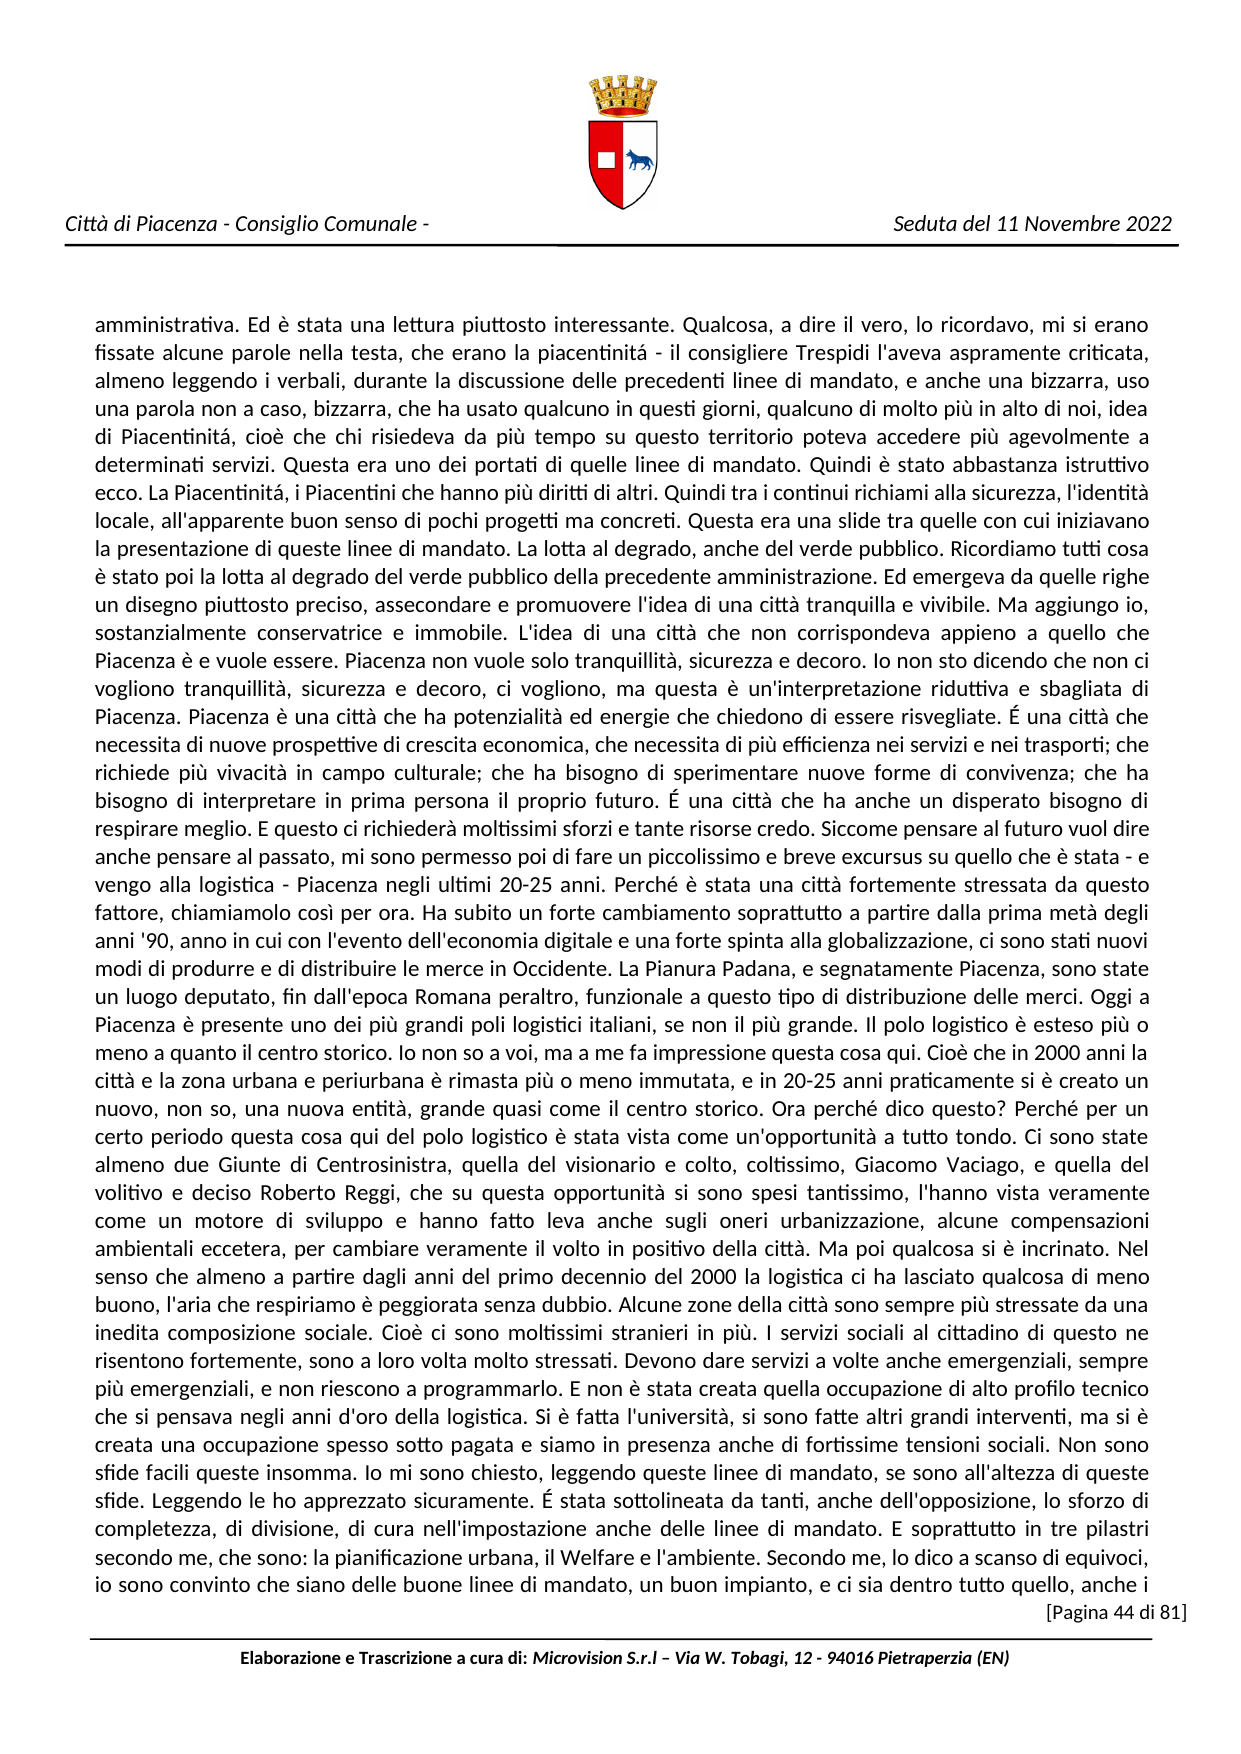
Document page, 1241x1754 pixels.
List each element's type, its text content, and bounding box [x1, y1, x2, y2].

picture [588, 75, 658, 210]
text amministrativa. Ed è stata una lettura piuttosto interessante. Qualcosa, a dire il vero, lo ricordavo, mi si erano fissate alcune parole nella testa, che erano la piacentinitá - il consigliere Trespidi l'aveva aspramente criticata, almeno leggendo i verbali, durante la discussione delle precedenti linee di mandato, e anche una bizzarra, uso una parola non a caso, bizzarra, che ha usato qualcuno in questi giorni, qualcuno di molto più in alto di noi, idea di Piacentinitá, cioè che chi risiedeva da più tempo su questo territorio poteva accedere più agevolmente a determinati servizi. Questa era uno dei portati di quelle linee di mandato. Quindi è stato abbastanza istruttivo ecco. La Piacentinitá, i Piacentini che hanno più diritti di altri. Quindi tra i continui richiami alla sicurezza, l'identità locale, all'apparente buon senso di pochi progetti ma concreti. Questa era una slide tra quelle con cui iniziavano la presentazione di queste linee di mandato. La lotta al degrado, anche del verde pubblico. Ricordiamo tutti cosa è stato poi la lotta al degrado del verde pubblico della precedente amministrazione. Ed emergeva da quelle righe un disegno piuttosto preciso, assecondare e promuovere l'idea di una città tranquilla e vivibile. Ma aggiungo io, sostanzialmente conservatrice e immobile. L'idea di una città che non corrispondeva appieno a quello che Piacenza è e vuole essere. Piacenza non vuole solo tranquillità, sicurezza e decoro. Io non sto dicendo che non ci vogliono tranquillità, sicurezza e decoro, ci vogliono, ma questa è un'interpretazione riduttiva e sbagliata di Piacenza. Piacenza è una città che ha potenzialità ed energie che chiedono di essere risvegliate. É una città che necessita di nuove prospettive di crescita economica, che necessita di più efficienza nei servizi e nei trasporti; che richiede più vivacità in campo culturale; che ha bisogno di sperimentare nuove forme di convivenza; che ha bisogno di interpretare in prima persona il proprio futuro. É una città che ha anche un disperato bisogno di respirare meglio. E questo ci richiederà moltissimi sforzi e tante risorse credo. Siccome pensare al futuro vuol dire anche pensare al passato, mi sono permesso poi di fare un piccolissimo e breve excursus su quello che è stata - e vengo alla logistica - Piacenza negli ultimi 20-25 anni. Perché è stata una città fortemente stressata da questo fattore, chiamiamolo così per ora. Ha subito un forte cambiamento soprattutto a partire dalla prima metà degli anni '90, anno in cui con l'evento dell'economia digitale e una forte spinta alla globalizzazione, ci sono stati nuovi modi di produrre e di distribuire le merce in Occidente. La Pianura Padana, e segnatamente Piacenza, sono state un luogo deputato, fin dall'epoca Romana peraltro, funzionale a questo tipo di distribuzione delle merci. Oggi a Piacenza è presente uno dei più grandi poli logistici italiani, se non il più grande. Il polo logistico è esteso più o meno a quanto il centro storico. Io non so a voi, ma a me fa impressione questa cosa qui. Cioè che in 2000 anni la città e la zona urbana e periurbana è rimasta più o meno immutata, e in 20-25 anni praticamente si è creato un nuovo, non so, una nuova entità, grande quasi come il centro storico. Ora perché dico questo? Perché per un certo periodo questa cosa qui del polo logistico è stata vista come un'opportunità a tutto tondo. Ci sono state almeno due Giunte di Centrosinistra, quella del visionario e colto, coltissimo, Giacomo Vaciago, e quella del volitivo e deciso Roberto Reggi, che su questa opportunità si sono spesi tantissimo, l'hanno vista veramente come un motore di sviluppo e hanno fatto leva anche sugli oneri urbanizzazione, alcune compensazioni ambientali eccetera, per cambiare veramente il volto in positivo della città. Ma poi qualcosa si è incrinato. Nel senso che almeno a partire dagli anni del primo decennio del 2000 la logistica ci ha lasciato qualcosa di meno buono, l'aria che respiriamo è peggiorata senza dubbio. Alcune zone della città sono sempre più stressate da una inedita composizione sociale. Cioè ci sono moltissimi stranieri in più. I servizi sociali al cittadino di questo ne risentono fortemente, sono a loro volta molto stressati. Devono dare servizi a volte anche emergenziali, sempre più emergenziali, e non riescono a programmarlo. E non è stata creata quella occupazione di alto profilo tecnico che si pensava negli anni d'oro della logistica. Si è fatta l'università, si sono fatte altri grandi interventi, ma si è creata una occupazione spesso sotto pagata e siamo in presenza anche di fortissime tensioni sociali. Non sono sfide facili queste insomma. Io mi sono chiesto, leggendo queste linee di mandato, se sono all'altezza di queste sfide. Leggendo le ho apprezzato sicuramente. É stata sottolineata da tanti, anche dell'opposizione, lo sforzo di completezza, di divisione, di cura nell'impostazione anche delle linee di mandato. E soprattutto in tre pilastri secondo me, che sono: la pianificazione urbana, il Welfare e l'ambiente. Secondo me, lo dico a scanso di equivoci, io sono convinto che siano delle buone linee di mandato, un buon impianto, e ci sia dentro tutto quello, anche i [94, 310, 1152, 1599]
